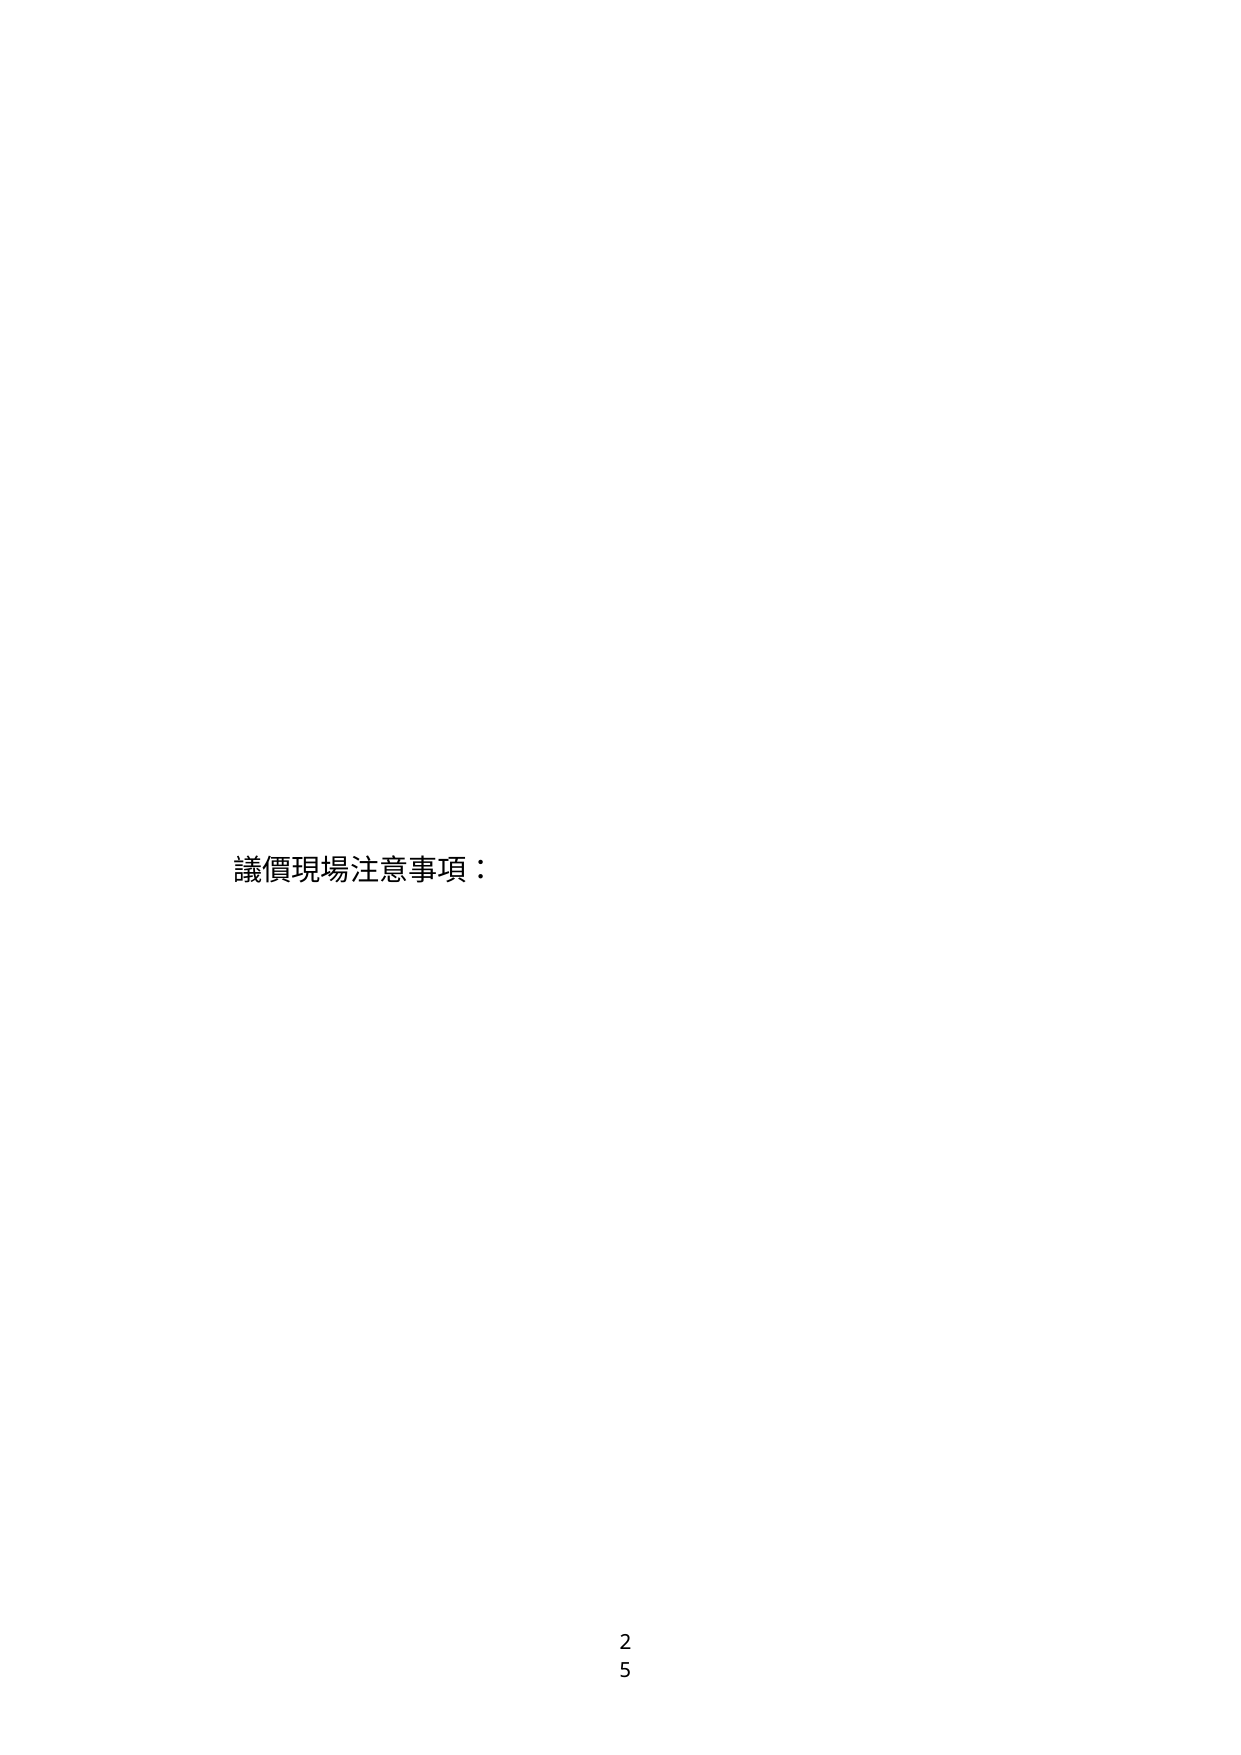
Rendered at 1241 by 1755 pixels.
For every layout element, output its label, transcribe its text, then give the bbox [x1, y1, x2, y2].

text 議價現場注意事項： [233, 826, 1110, 889]
